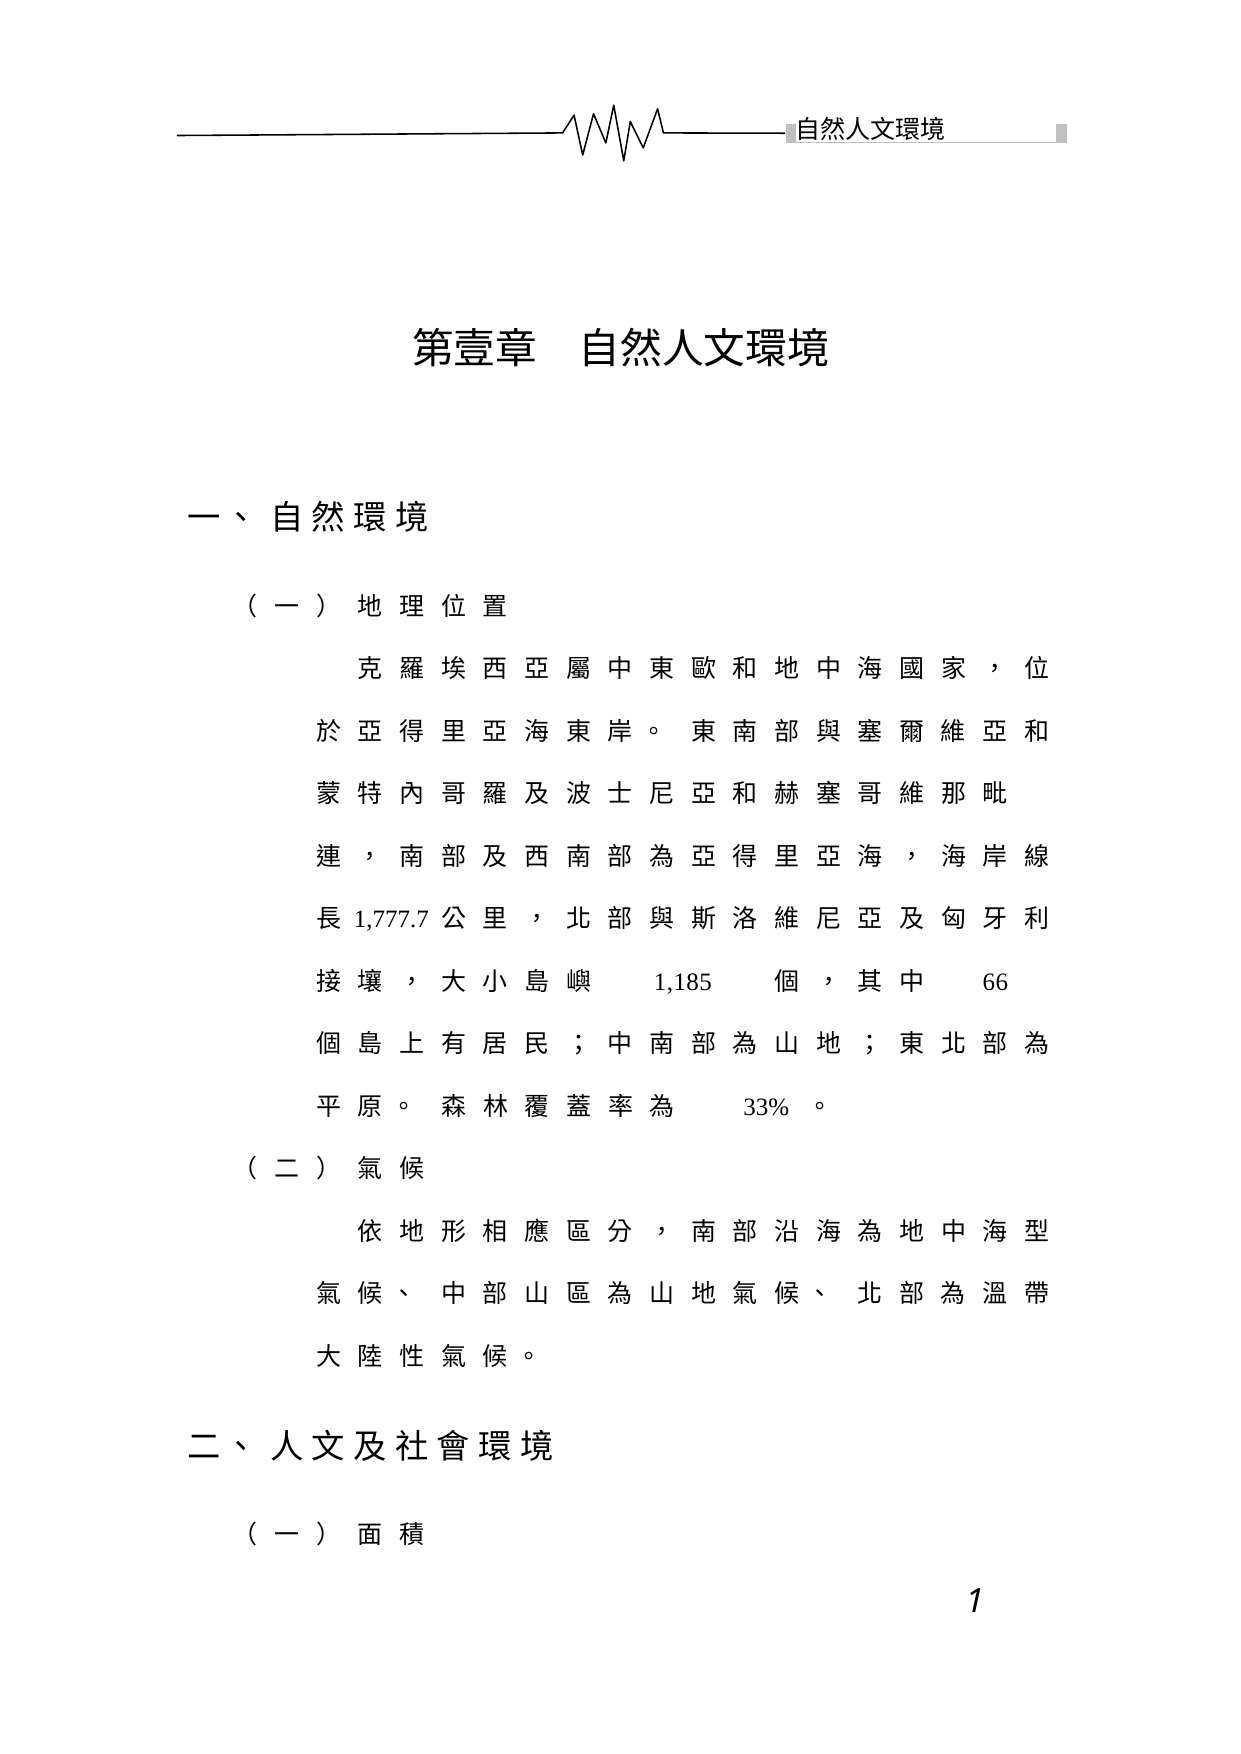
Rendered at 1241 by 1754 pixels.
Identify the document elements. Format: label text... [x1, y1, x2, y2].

text （一）面積 [207, 1491, 1058, 1554]
text 一、自然環境 [183, 473, 1058, 536]
text 克羅埃西亞屬中東歐和地中海國家，位於亞得里亞海東岸。東南部與塞爾維亞和蒙特內哥羅及波士尼亞和赫塞哥維那毗連，南部及西南部為亞得里亞海，海岸線長1,777.7公里，北部與斯洛維尼亞及匈牙利接壤，大小島嶼1,185個，其中66個島上有居民；中南部為山地；東北部為平原。森林覆蓋率為33%。 [281, 625, 1058, 1125]
text 依地形相應區分，南部沿海為地中海型氣候、中部山區為山地氣候、北部為溫帶大陸性氣候。 [281, 1188, 1058, 1375]
text 二、人文及社會環境 [183, 1402, 1058, 1464]
text 第壹章 自然人文環境 [183, 304, 1058, 366]
text （一）地理位置 [207, 563, 1058, 625]
text （二）氣候 [207, 1125, 1058, 1188]
